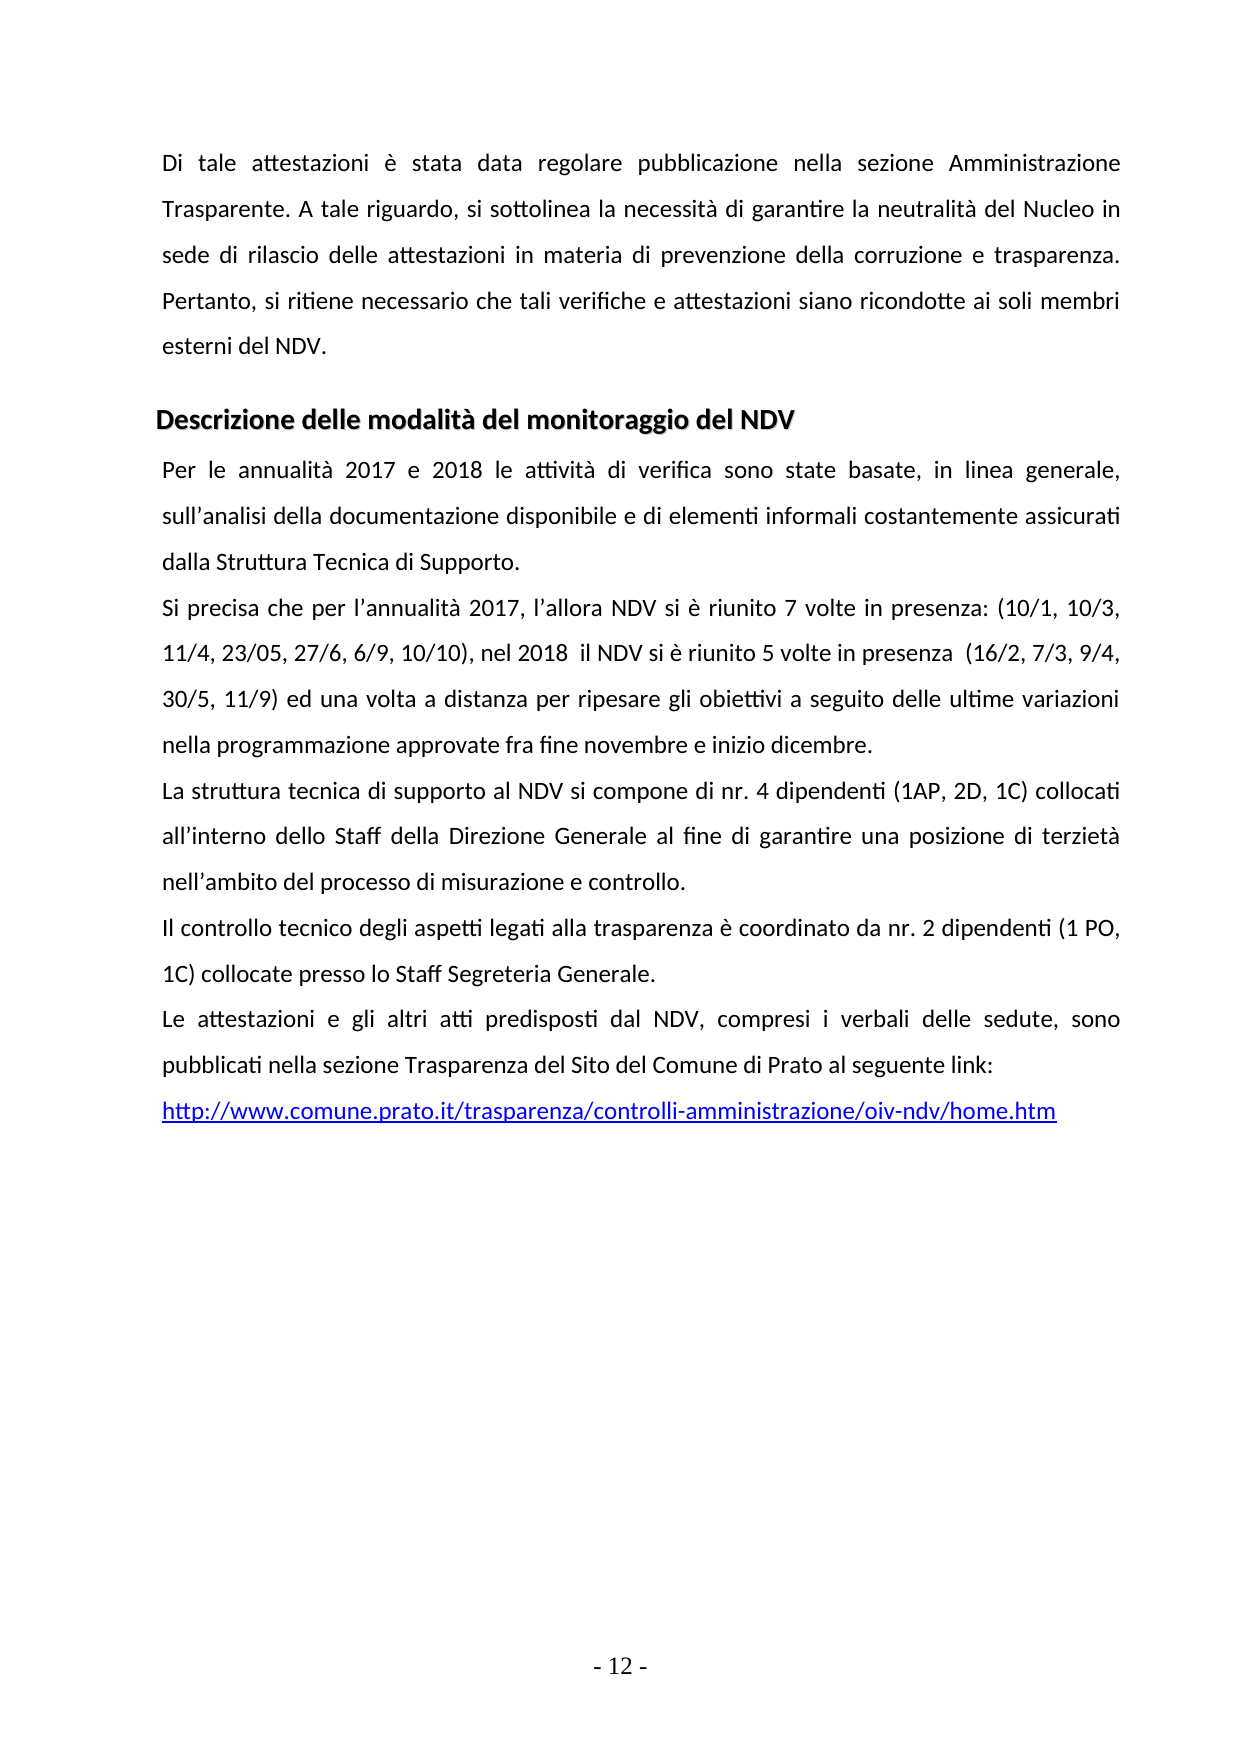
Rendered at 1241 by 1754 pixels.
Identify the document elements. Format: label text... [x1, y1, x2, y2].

text Per le annualità 2017 e 2018 le attività di verifica sono state basate, in linea generale, sull’analisi della documentazione disponibile e di elementi informali costantemente assicurati dalla Struttura Tecnica di Supporto. [162, 455, 1122, 577]
text Di tale attestazioni è stata data regolare pubblicazione nella sezione Amministrazione Trasparente. A tale riguardo, si sottolinea la necessità di garantire la neutralità del Nucleo in sede di rilascio delle attestazioni in materia di prevenzione della corruzione e trasparenza. Pertanto, si ritiene necessario che tali verifiche e attestazioni siano ricondotte ai soli membri esterni del NDV. [162, 148, 1122, 361]
subtitle Descrizione delle modalità del monitoraggio del NDV [156, 401, 1122, 437]
text Si precisa che per l’annualità 2017, l’allora NDV si è riunito 7 volte in presenza: (10/1, 10/3, 11/4, 23/05, 27/6, 6/9, 10/10), nel 2018 il NDV si è riunito 5 volte in presenza (16/2, 7/3, 9/4, 30/5, 11/9) ed una volta a distanza per ripesare gli obiettivi a seguito delle ultime variazioni nella programmazione approvate fra fine novembre e inizio dicembre. [162, 592, 1122, 759]
text Le attestazioni e gli altri atti predisposti dal NDV, compresi i verbali delle sedute, sono pubblicati nella sezione Trasparenza del Sito del Comune di Prato al seguente link: [162, 1003, 1122, 1080]
text http://www.comune.prato.it/trasparenza/controlli-amministrazione/oiv-ndv/home.htm [162, 1095, 1122, 1125]
text La struttura tecnica di supporto al NDV si compone di nr. 4 dipendenti (1AP, 2D, 1C) collocati all’interno dello Staff della Direzione Generale al fine di garantire una posizione di terzietà nell’ambito del processo di misurazione e controllo. [162, 775, 1122, 897]
text Il controllo tecnico degli aspetti legati alla trasparenza è coordinato da nr. 2 dipendenti (1 PO, 1C) collocate presso lo Staff Segreteria Generale. [162, 912, 1122, 988]
